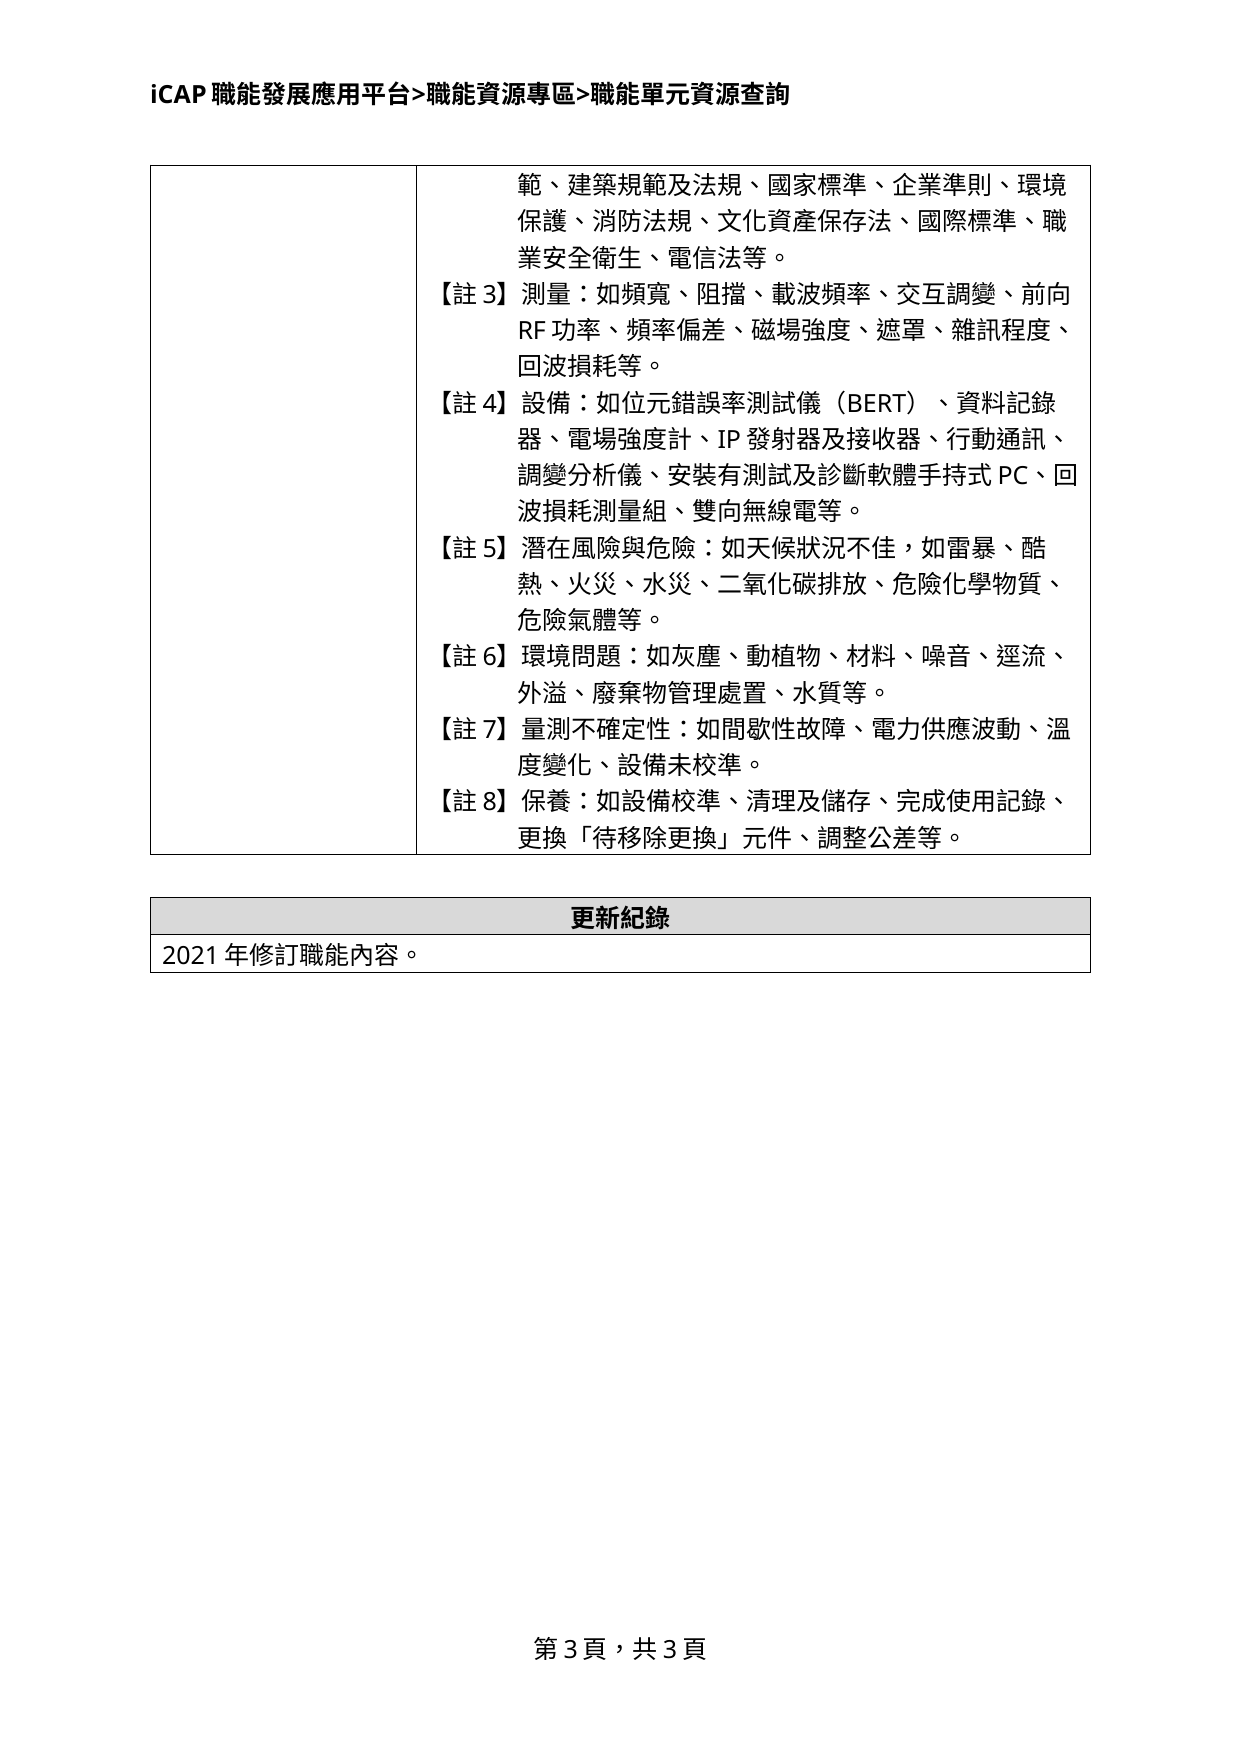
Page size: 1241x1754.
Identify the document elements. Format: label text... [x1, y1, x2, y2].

table_cell 範、建築規範及法規、國家標準、企業準則、環境保護、消防法規、文化資產保存法、國際標準、職業安全衛生、電信法等。 【註3】測量：如頻寬、阻擋、載波頻率、交互調變、前向RF功率、頻率偏差、磁場強度、遮罩、雜訊程度、回波損耗等。 【註4】設備：如位元錯誤率測試儀（BERT）、資料記錄器、電場強度計、IP發射器及接收器、行動通訊、調變分析儀、安裝有測試及診斷軟體手持式PC、回波損耗測量組、雙向無線電等。 【註5】潛在風險與危險：如天候狀況不佳，如雷暴、酷熱、火災、水災、二氧化碳排放、危險化學物質、危險氣體等。 【註6】環境問題：如灰塵、動植物、材料、噪音、逕流、外溢、廢棄物管理處置、水質等。 【註7】量測不確定性：如間歇性故障、電力供應波動、溫度變化、設備未校準。 【註8】保養：如設備校準、清理及儲存、完成使用記錄、更換「待移除更換」元件、調整公差等。 [417, 166, 1090, 854]
table_header 更新紀錄 [151, 898, 1090, 934]
table_cell 2021年修訂職能內容。 [151, 935, 1090, 972]
table_cell [151, 166, 416, 854]
